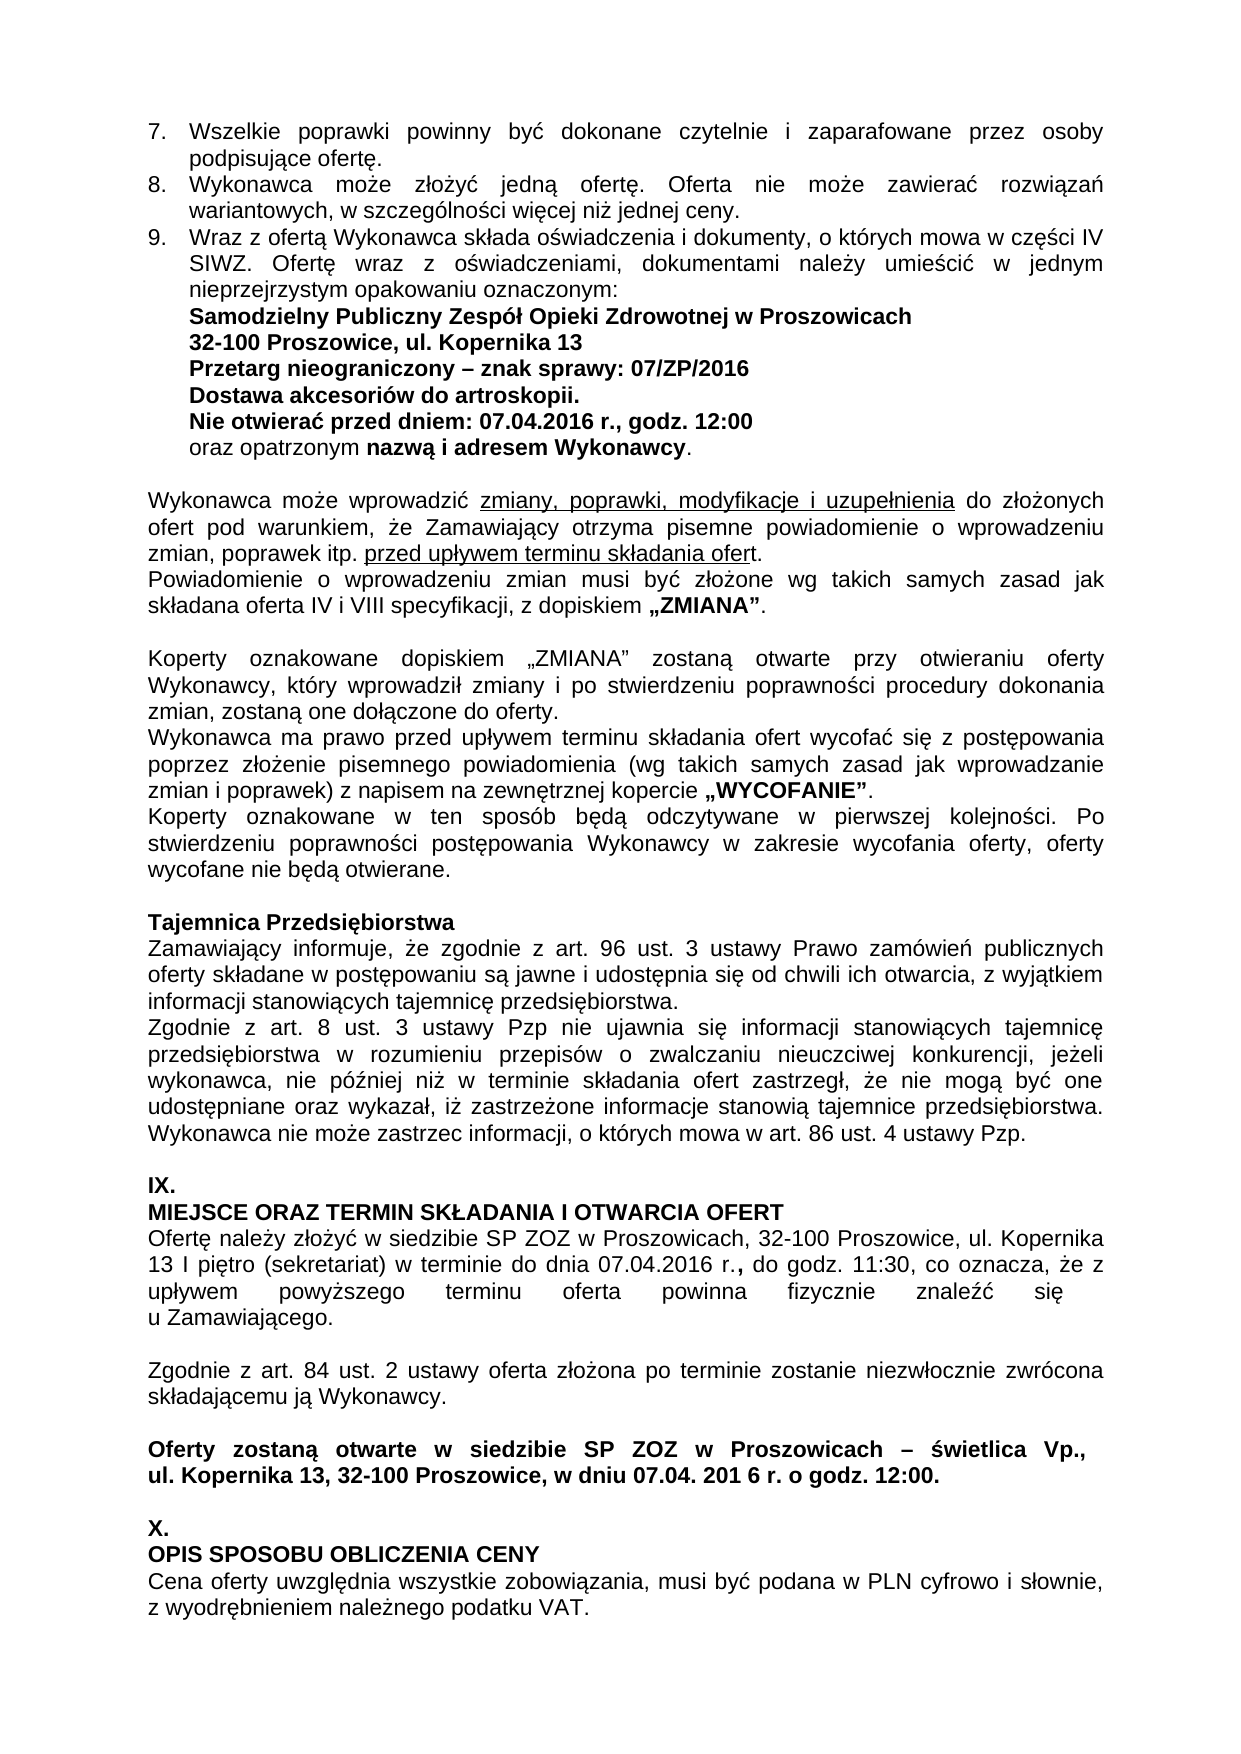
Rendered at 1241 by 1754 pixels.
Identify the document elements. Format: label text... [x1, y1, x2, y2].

text Tajemnica Przedsiębiorstwa [148, 909, 1104, 935]
text Koperty oznakowane dopiskiem „ZMIANA” zostaną otwarte przy otwieraniu oferty Wykonawcy, który wprowadził zmiany i po stwierdzeniu poprawności procedury dokonania zmian, zostaną one dołączone do oferty. [148, 645, 1104, 724]
text Powiadomienie o wprowadzeniu zmian musi być złożone wg takich samych zasad jak składana oferta IV i VIII specyfikacji, z dopiskiem „ZMIANA”. [148, 566, 1104, 619]
list Wykonawca może złożyć jedną ofertę. Oferta nie może zawierać rozwiązań wariantowych, w szczególności więcej niż jednej ceny. [148, 171, 1104, 223]
text Zgodnie z art. 8 ust. 3 ustawy Pzp nie ujawnia się informacji stanowiących tajemnicę przedsiębiorstwa w rozumieniu przepisów o zwalczaniu nieuczciwej konkurencji, jeżeli wykonawca, nie później niż w terminie składania ofert zastrzegł, że nie mogą być one udostępniane oraz wykazał, iż zastrzeżone informacje stanowią tajemnice przedsiębiorstwa. Wykonawca nie może zastrzec informacji, o których mowa w art. 86 ust. 4 ustawy Pzp. [148, 1014, 1104, 1146]
text 32-100 Proszowice, ul. Kopernika 13 [189, 329, 1104, 355]
list Wraz z ofertą Wykonawca składa oświadczenia i dokumenty, o których mowa w części IV SIWZ. Ofertę wraz z oświadczeniami, dokumentami należy umieścić w jednym nieprzejrzystym opakowaniu oznaczonym: [148, 223, 1104, 303]
list Nie otwierać przed dniem: 07.04.2016 r., godz. 12:00 [189, 408, 1104, 434]
text Wykonawca ma prawo przed upływem terminu składania ofert wycofać się z postępowania poprzez złożenie pisemnego powiadomienia (wg takich samych zasad jak wprowadzanie zmian i poprawek) z napisem na zewnętrznej kopercie „WYCOFANIE”. [148, 724, 1104, 803]
list Wszelkie poprawki powinny być dokonane czytelnie i zaparafowane przez osoby podpisujące ofertę. [148, 118, 1104, 171]
text Ofertę należy złożyć w siedzibie SP ZOZ w Proszowicach, 32-100 Proszowice, ul. Kopernika 13 I piętro (sekretariat) w terminie do dnia 07.04.2016 r., do godz. 11:30, co oznacza, że z upływem powyższego terminu oferta powinna fizycznie znaleźć się u Zamawiającego. [148, 1225, 1104, 1330]
text Oferty zostaną otwarte w siedzibie SP ZOZ w Proszowicach – świetlica Vp., ul. Kopernika 13, 32-100 Proszowice, w dniu 07.04. 201 6 r. o godz. 12:00. [148, 1436, 1104, 1488]
text X. [148, 1515, 1104, 1541]
text MIEJSCE ORAZ TERMIN SKŁADANIA I OTWARCIA OFERT [148, 1199, 1104, 1225]
text oraz opatrzonym nazwą i adresem Wykonawcy. [189, 434, 1104, 461]
text Wykonawca może wprowadzić zmiany, poprawki, modyfikacje i uzupełnienia do złożonych ofert pod warunkiem, że Zamawiający otrzyma pisemne powiadomienie o wprowadzeniu zmian, poprawek itp. przed upływem terminu składania ofert. [148, 487, 1104, 566]
text Przetarg nieograniczony – znak sprawy: 07/ZP/2016 [189, 355, 1104, 382]
text Koperty oznakowane w ten sposób będą odczytywane w pierwszej kolejności. Po stwierdzeniu poprawności postępowania Wykonawcy w zakresie wycofania oferty, oferty wycofane nie będą otwierane. [148, 803, 1104, 882]
text Dostawa akcesoriów do artroskopii. [189, 382, 1104, 408]
text Zamawiający informuje, że zgodnie z art. 96 ust. 3 ustawy Prawo zamówień publicznych oferty składane w postępowaniu są jawne i udostępnia się od chwili ich otwarcia, z wyjątkiem informacji stanowiących tajemnicę przedsiębiorstwa. [148, 935, 1104, 1014]
subtitle Samodzielny Publiczny Zespół Opieki Zdrowotnej w Proszowicach [189, 303, 1104, 329]
text Zgodnie z art. 84 ust. 2 ustawy oferta złożona po terminie zostanie niezwłocznie zwrócona składającemu ją Wykonawcy. [148, 1357, 1104, 1409]
text OPIS SPOSOBU OBLICZENIA CENY [148, 1541, 1104, 1568]
subtitle IX. [148, 1172, 1104, 1199]
text Cena oferty uwzględnia wszystkie zobowiązania, musi być podana w PLN cyfrowo i słownie, z wyodrębnieniem należnego podatku VAT. [148, 1568, 1104, 1620]
